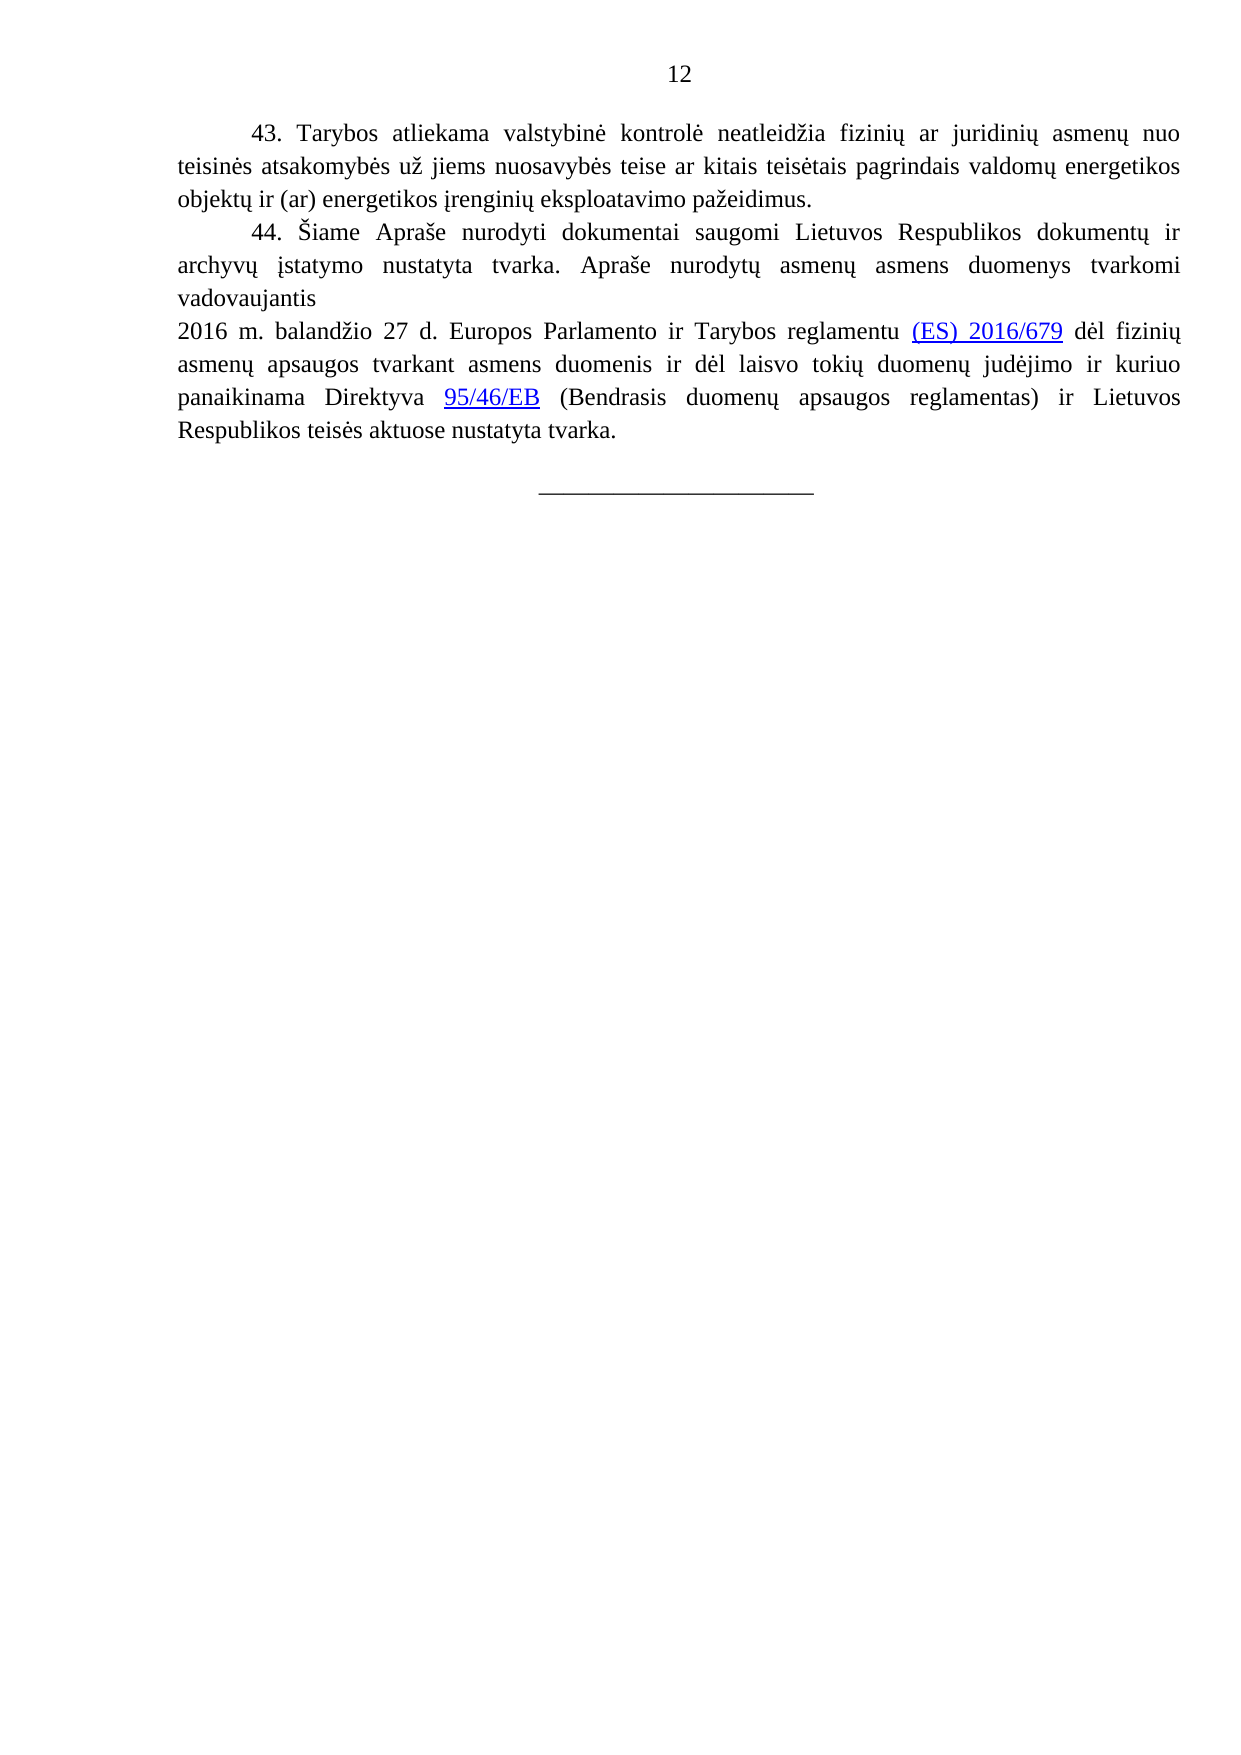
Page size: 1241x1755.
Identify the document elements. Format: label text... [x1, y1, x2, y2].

text 43. Tarybos atliekama valstybinė kontrolė neatleidžia fizinių ar juridinių asmenų nuo teisinės atsakomybės už jiems nuosavybės teise ar kitais teisėtais pagrindais valdomų energetikos objektų ir (ar) energetikos įrenginių eksploatavimo pažeidimus. [177, 118, 1181, 213]
text 44. Šiame Apraše nurodyti dokumentai saugomi Lietuvos Respublikos dokumentų ir archyvų įstatymo nustatyta tvarka. Apraše nurodytų asmenų asmens duomenys tvarkomi vadovaujantis 2016 m. balandžio 27 d. Europos Parlamento ir Tarybos reglamentu (ES) 2016/679 dėl fizinių asmenų apsaugos tvarkant asmens duomenis ir dėl laisvo tokių duomenų judėjimo ir kuriuo panaikinama Direktyva 95/46/EB (Bendrasis duomenų apsaugos reglamentas) ir Lietuvos Respublikos teisės aktuose nustatyta tvarka. [177, 217, 1181, 444]
text ——————————— [177, 477, 1181, 506]
